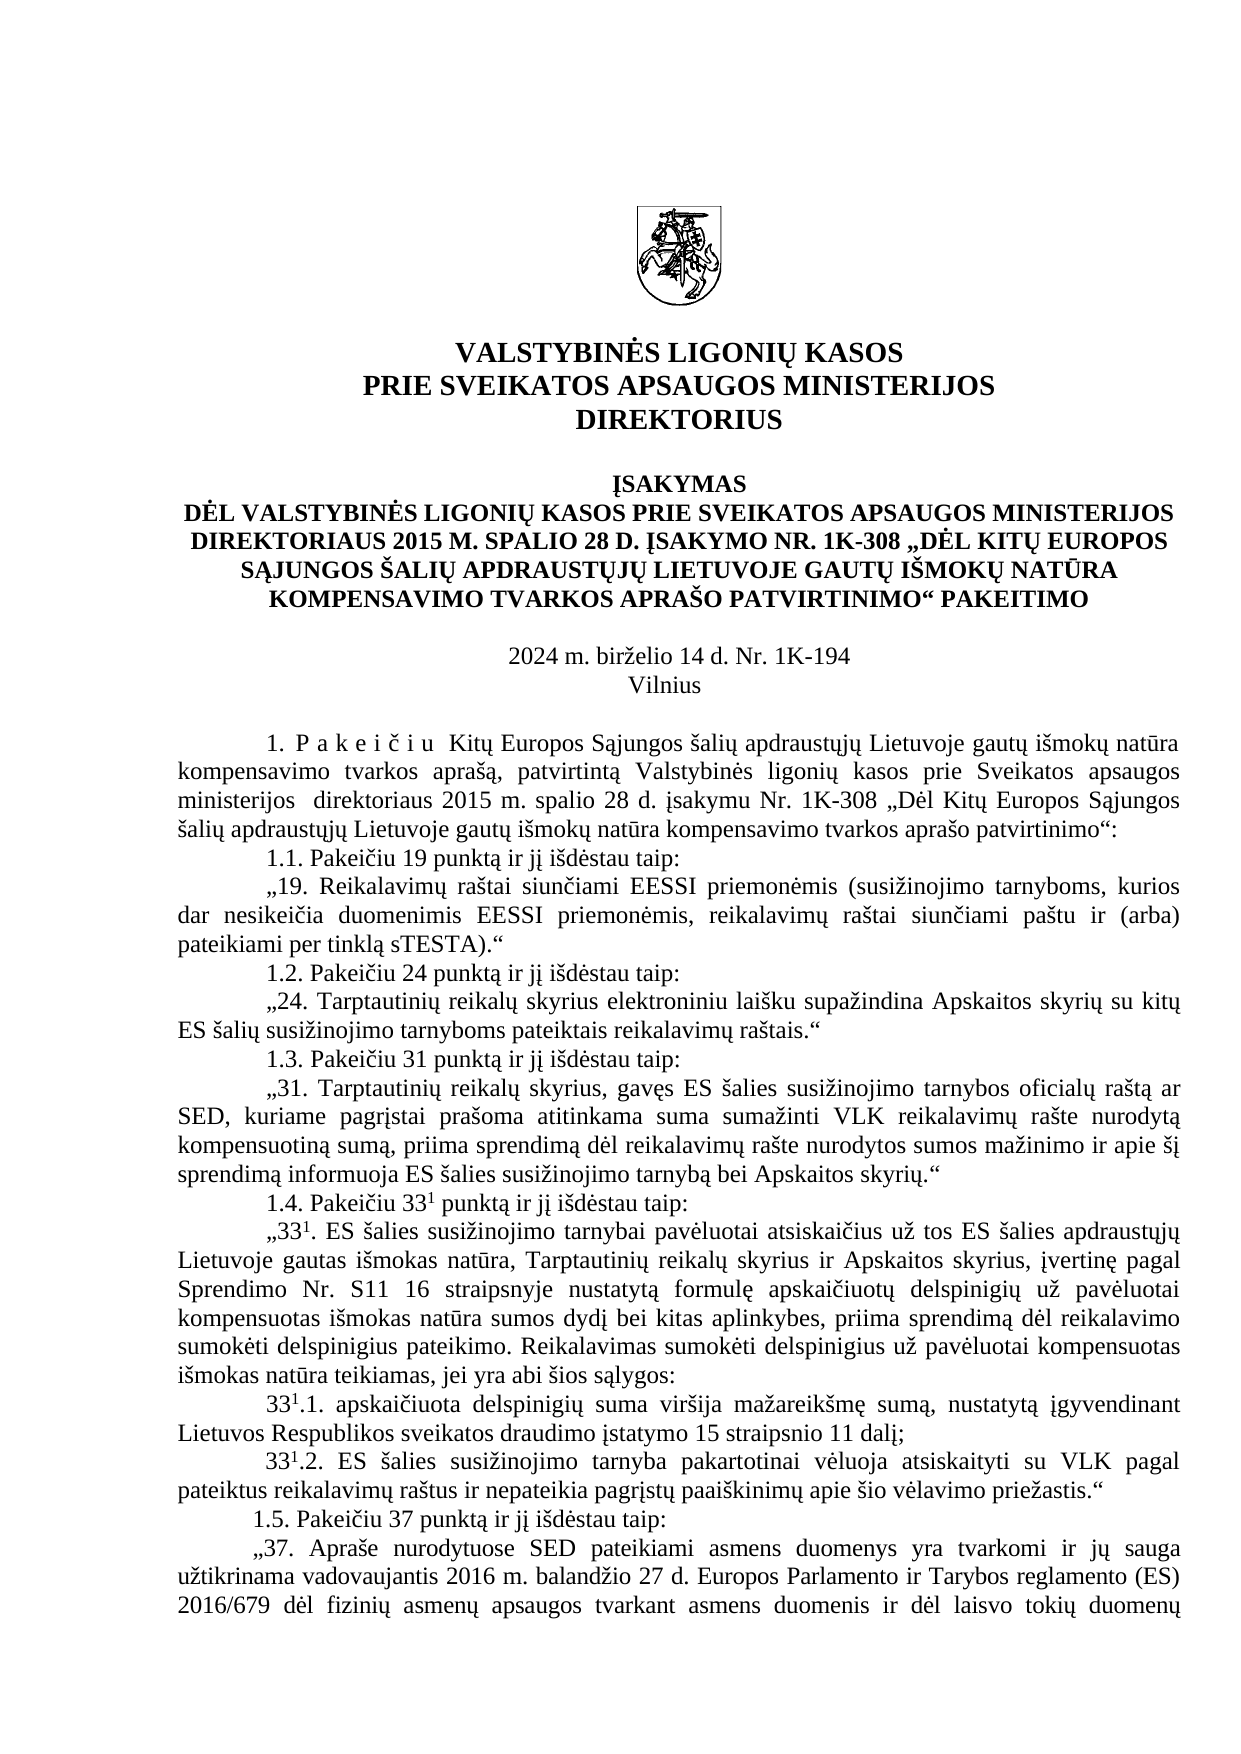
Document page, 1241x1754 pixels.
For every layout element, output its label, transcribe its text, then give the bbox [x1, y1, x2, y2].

text 1.2. Pakeičiu 24 punktą ir jį išdėstau taip: [177, 958, 1181, 986]
text DĖL VALSTYBINĖS LIGONIŲ KASOS PRIE SVEIKATOS APSAUGOS MINISTERIJOS DIREKTORIAUS 2015 m. spalio 28 d. įSAKYMO Nr. 1K-308 „DĖL KITŲ EUROPOS SĄJUNGOS ŠALIŲ APDRAUSTŲJŲ LIETUVOJE GAUTŲ IŠMOKŲ NATŪRA KOMPENSAVIMO TVARKOS APRAŠO PATVIRTINIMO“ PAKEITIMO [177, 498, 1181, 613]
text 2024 m. birželio 14 d. Nr. 1K-194 [177, 641, 1181, 670]
text 331.1. apskaičiuota delspinigių suma viršija mažareikšmę sumą, nustatytą įgyvendinant Lietuvos Respublikos sveikatos draudimo įstatymo 15 straipsnio 11 dalį; [177, 1389, 1181, 1446]
text 1.4. Pakeičiu 331 punktą ir jį išdėstau taip: [177, 1188, 1181, 1216]
text „19. Reikalavimų raštai siunčiami EESSI priemonėmis (susižinojimo tarnyboms, kurios dar nesikeičia duomenimis EESSI priemonėmis, reikalavimų raštai siunčiami paštu ir (arba) pateikiami per tinklą sTESTA).“ [177, 871, 1181, 958]
text 331.2. ES šalies susižinojimo tarnyba pakartotinai vėluoja atsiskaityti su VLK pagal pateiktus reikalavimų raštus ir nepateikia pagrįstų paaiškinimų apie šio vėlavimo priežastis.“ [177, 1446, 1181, 1504]
text DIREKTORIUS [177, 402, 1181, 435]
text „31. Tarptautinių reikalų skyrius, gavęs ES šalies susižinojimo tarnybos oficialų raštą ar SED, kuriame pagrįstai prašoma atitinkama suma sumažinti VLK reikalavimų rašte nurodytą kompensuotiną sumą, priima sprendimą dėl reikalavimų rašte nurodytos sumos mažinimo ir apie šį sprendimą informuoja ES šalies susižinojimo tarnybą bei Apskaitos skyrių.“ [177, 1073, 1181, 1188]
text 1. P a k e i č i u Kitų Europos Sąjungos šalių apdraustųjų Lietuvoje gautų išmokų natūra kompensavimo tvarkos aprašą, patvirtintą Valstybinės ligonių kasos prie Sveikatos apsaugos ministerijos direktoriaus 2015 m. spalio 28 d. įsakymu Nr. 1K-308 „Dėl Kitų Europos Sąjungos šalių apdraustųjų Lietuvoje gautų išmokų natūra kompensavimo tvarkos aprašo patvirtinimo“: [177, 728, 1181, 843]
text 1.1. Pakeičiu 19 punktą ir jį išdėstau taip: [252, 843, 1181, 871]
text Vilnius [177, 670, 1152, 699]
text 1.5. Pakeičiu 37 punktą ir jį išdėstau taip: [177, 1504, 1181, 1533]
text ĮSAKYMAS [177, 469, 1181, 498]
text „24. Tarptautinių reikalų skyrius elektroniniu laišku supažindina Apskaitos skyrių su kitų ES šalių susižinojimo tarnyboms pateiktais reikalavimų raštais.“ [177, 986, 1181, 1044]
text „331. ES šalies susižinojimo tarnybai pavėluotai atsiskaičius už tos ES šalies apdraustųjų Lietuvoje gautas išmokas natūra, Tarptautinių reikalų skyrius ir Apskaitos skyrius, įvertinę pagal Sprendimo Nr. S11 16 straipsnyje nustatytą formulę apskaičiuotų delspinigių už pavėluotai kompensuotas išmokas natūra sumos dydį bei kitas aplinkybes, priima sprendimą dėl reikalavimo sumokėti delspinigius pateikimo. Reikalavimas sumokėti delspinigius už pavėluotai kompensuotas išmokas natūra teikiamas, jei yra abi šios sąlygos: [177, 1216, 1181, 1389]
text 1.3. Pakeičiu 31 punktą ir jį išdėstau taip: [252, 1044, 1181, 1073]
text „37. Apraše nurodytuose SED pateikiami asmens duomenys yra tvarkomi ir jų sauga užtikrinama vadovaujantis 2016 m. balandžio 27 d. Europos Parlamento ir Tarybos reglamento (ES) 2016/679 dėl fizinių asmenų apsaugos tvarkant asmens duomenis ir dėl laisvo tokių duomenų [177, 1533, 1181, 1619]
text PRIE SVEIKATOS APSAUGOS MINISTERIJOS [177, 368, 1181, 402]
text VALSTYBINĖS LIGONIŲ KASOS [177, 335, 1181, 368]
